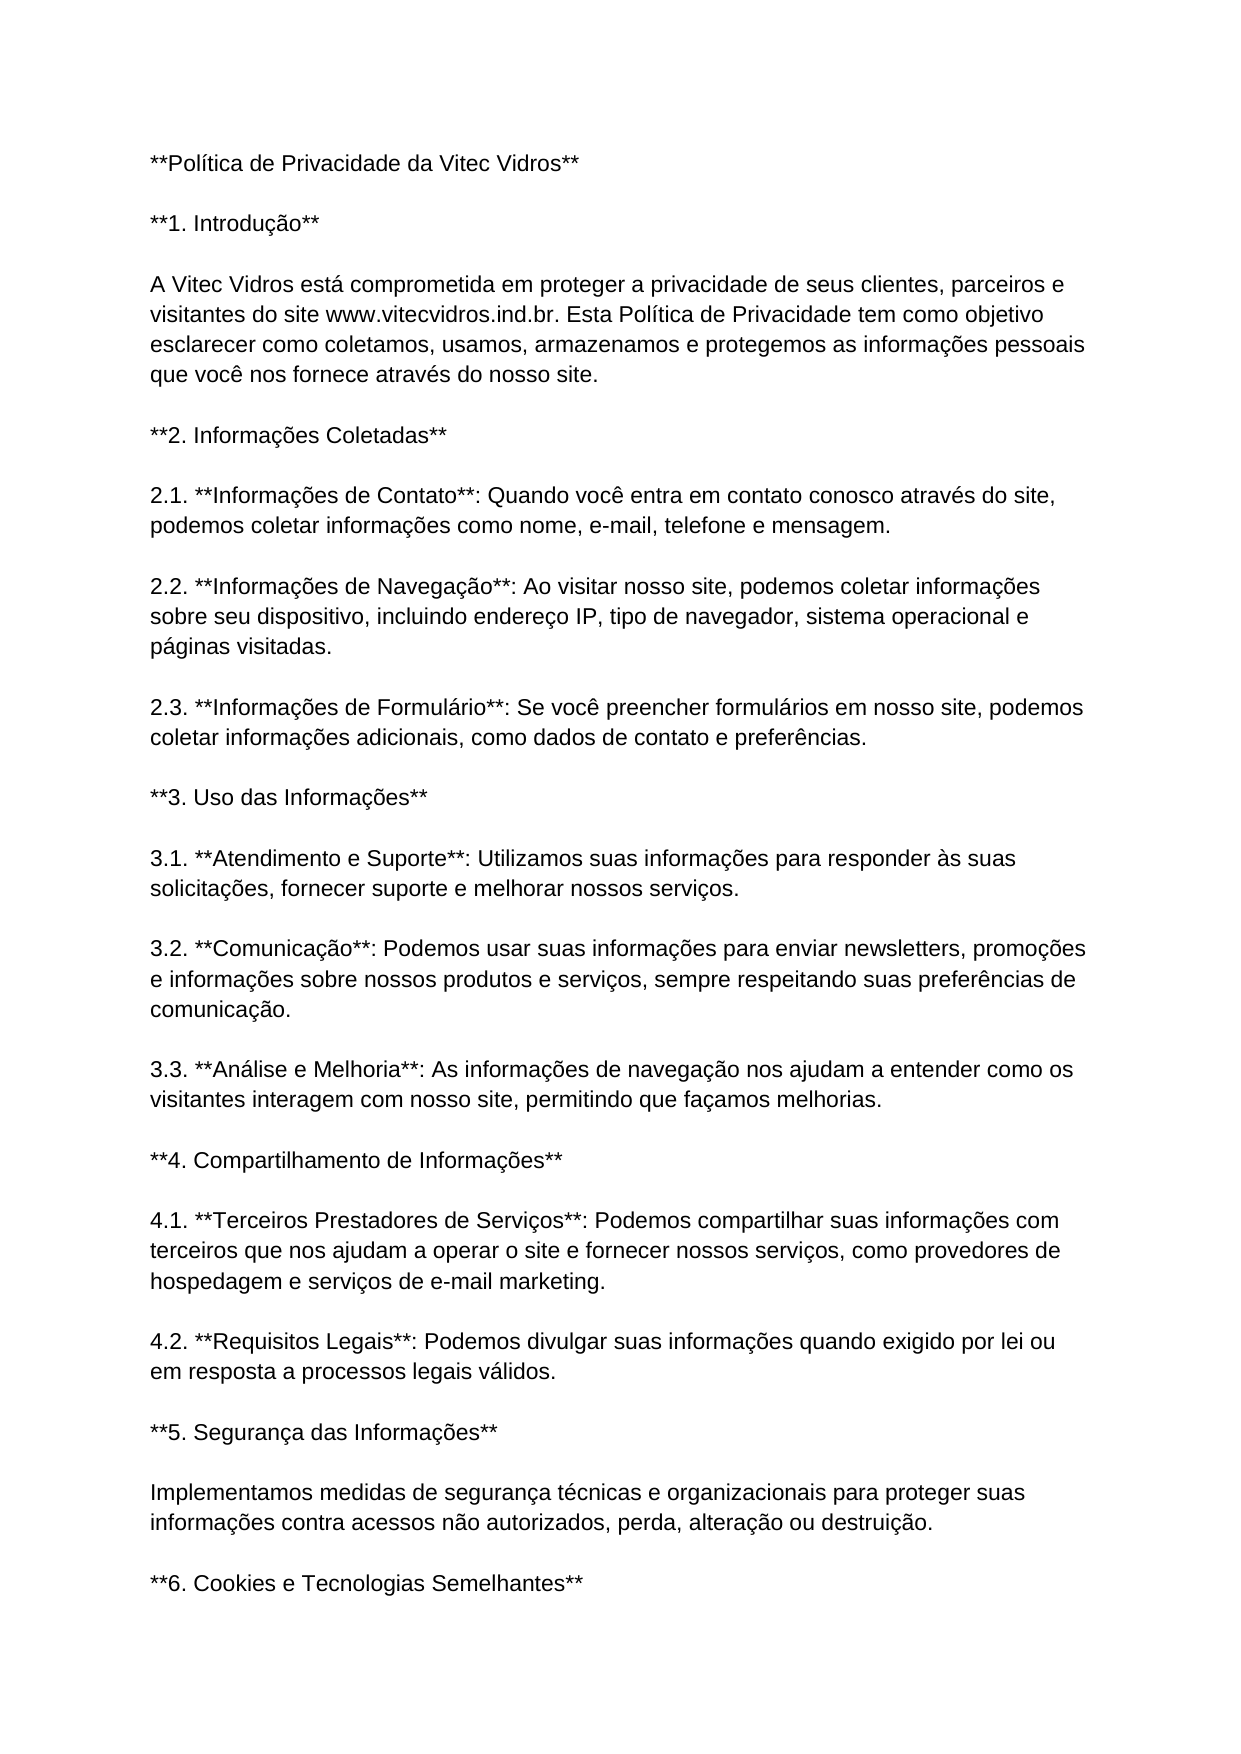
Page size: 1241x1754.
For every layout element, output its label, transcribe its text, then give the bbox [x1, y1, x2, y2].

text 2.2. **Informações de Navegação**: Ao visitar nosso site, podemos coletar informações sobre seu dispositivo, incluindo endereço IP, tipo de navegador, sistema operacional e páginas visitadas. [150, 573, 1090, 660]
text 3.3. **Análise e Melhoria**: As informações de navegação nos ajudam a entender como os visitantes interagem com nosso site, permitindo que façamos melhorias. [150, 1056, 1090, 1113]
text 4.1. **Terceiros Prestadores de Serviços**: Podemos compartilhar suas informações com terceiros que nos ajudam a operar o site e fornecer nossos serviços, como provedores de hospedagem e serviços de e-mail marketing. [150, 1207, 1090, 1294]
text 3.1. **Atendimento e Suporte**: Utilizamos suas informações para responder às suas solicitações, fornecer suporte e melhorar nossos serviços. [150, 845, 1090, 901]
text 2.1. **Informações de Contato**: Quando você entra em contato conosco através do site, podemos coletar informações como nome, e-mail, telefone e mensagem. [150, 482, 1090, 539]
text **2. Informações Coletadas** [150, 422, 1090, 448]
text 2.3. **Informações de Formulário**: Se você preencher formulários em nosso site, podemos coletar informações adicionais, como dados de contato e preferências. [150, 694, 1090, 750]
text 4.2. **Requisitos Legais**: Podemos divulgar suas informações quando exigido por lei ou em resposta a processos legais válidos. [150, 1328, 1090, 1385]
text **6. Cookies e Tecnologias Semelhantes** [150, 1570, 1090, 1596]
text **1. Introdução** [150, 210, 1090, 237]
text **Política de Privacidade da Vitec Vidros** [150, 150, 1090, 176]
text Implementamos medidas de segurança técnicas e organizacionais para proteger suas informações contra acessos não autorizados, perda, alteração ou destruição. [150, 1479, 1090, 1536]
text **3. Uso das Informações** [150, 784, 1090, 811]
text **4. Compartilhamento de Informações** [150, 1147, 1090, 1173]
text **5. Segurança das Informações** [150, 1419, 1090, 1445]
text 3.2. **Comunicação**: Podemos usar suas informações para enviar newsletters, promoções e informações sobre nossos produtos e serviços, sempre respeitando suas preferências de comunicação. [150, 935, 1090, 1022]
text A Vitec Vidros está comprometida em proteger a privacidade de seus clientes, parceiros e visitantes do site www.vitecvidros.ind.br. Esta Política de Privacidade tem como objetivo esclarecer como coletamos, usamos, armazenamos e protegemos as informações pessoais que você nos fornece através do nosso site. [150, 271, 1090, 388]
